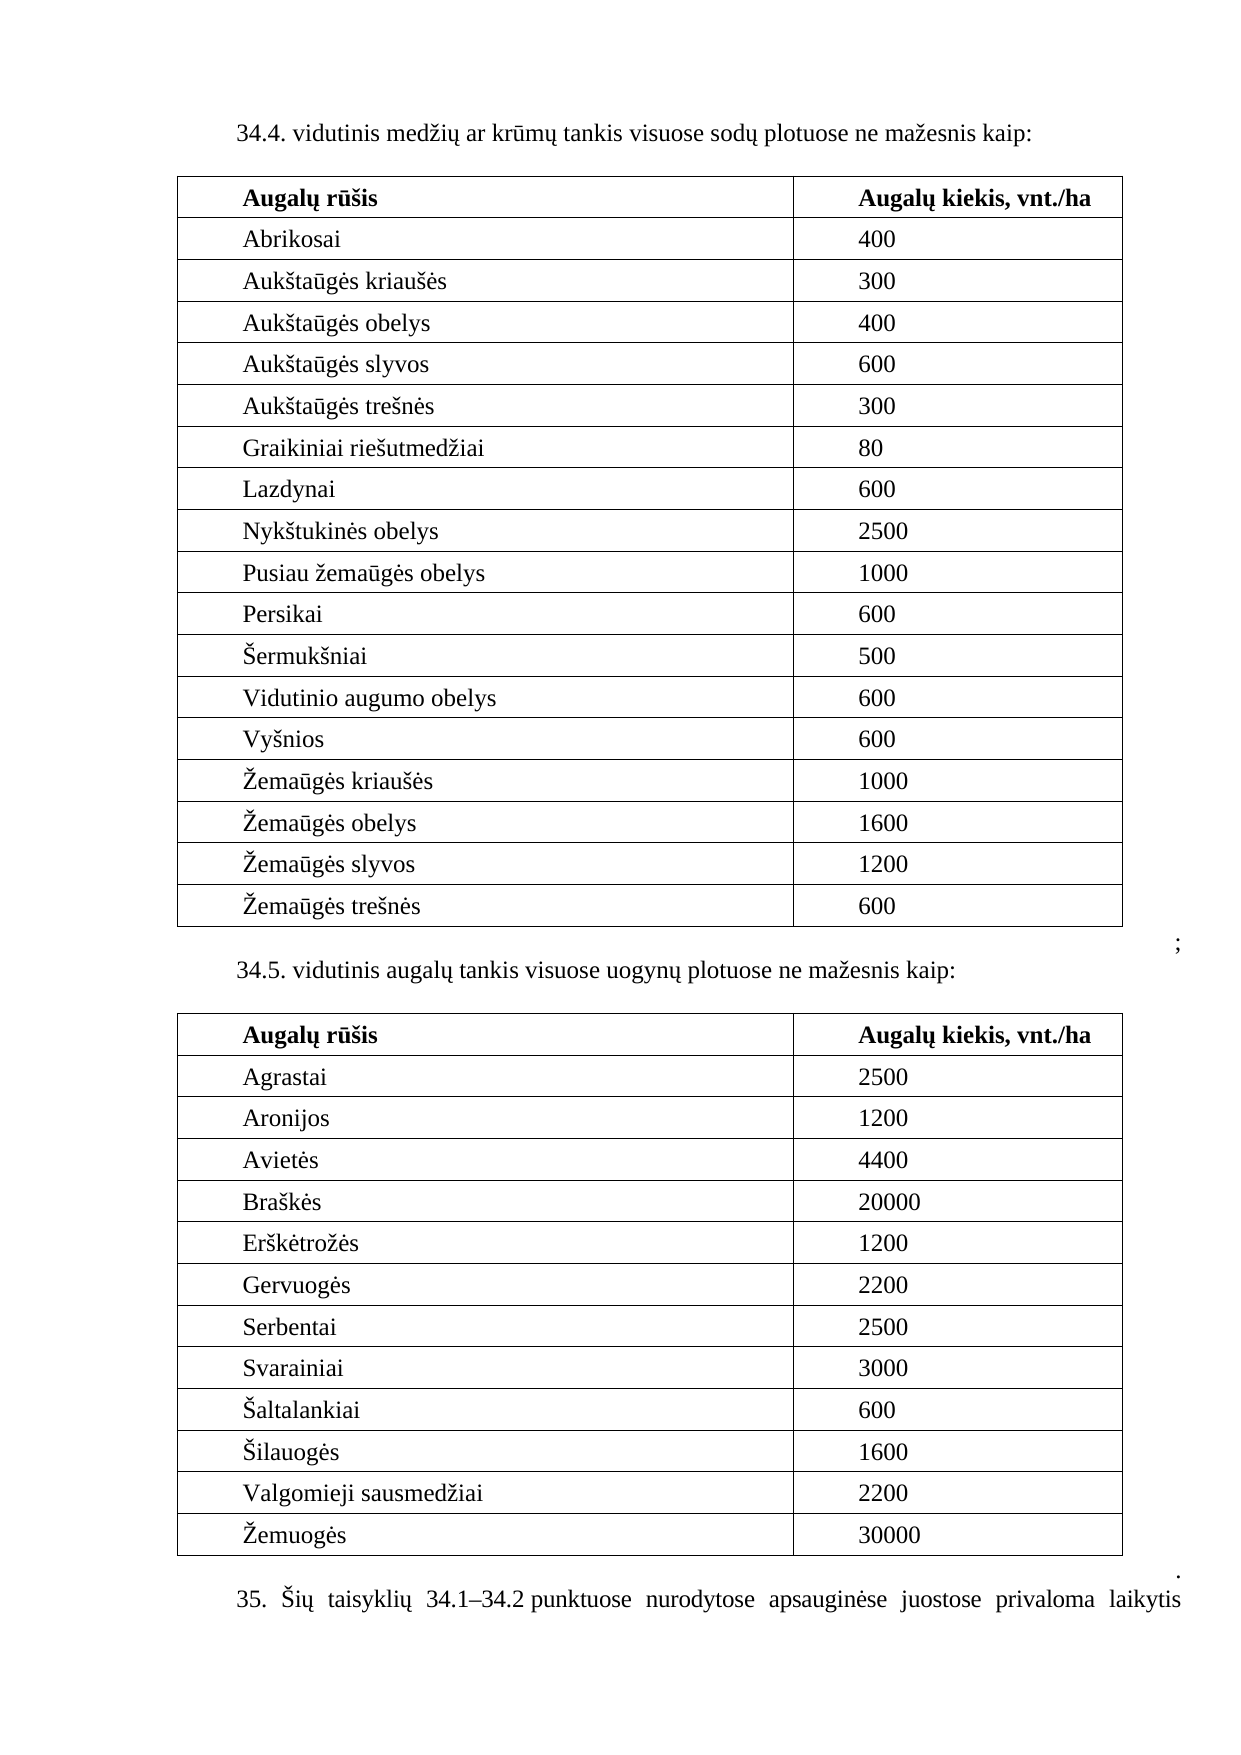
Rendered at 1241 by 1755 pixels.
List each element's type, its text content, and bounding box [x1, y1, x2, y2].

table_cell Lazdynai [178, 468, 793, 509]
table_cell Aukštaūgės trešnės [178, 385, 793, 426]
table_cell 2500 [794, 510, 1122, 551]
table_cell 400 [794, 218, 1122, 259]
table_cell 1200 [794, 1097, 1122, 1138]
table_cell 500 [794, 635, 1122, 676]
table_cell Žemaūgės trešnės [178, 885, 793, 926]
table_cell 2200 [794, 1264, 1122, 1304]
table_cell 1600 [794, 1431, 1122, 1471]
table_cell 600 [794, 593, 1122, 634]
table_cell Graikiniai riešutmedžiai [178, 427, 793, 467]
table_cell 30000 [794, 1514, 1122, 1554]
table_cell 1000 [794, 760, 1122, 801]
table_cell 1600 [794, 802, 1122, 842]
table_cell 600 [794, 468, 1122, 509]
table_cell 2500 [794, 1306, 1122, 1346]
table_header Augalų kiekis, vnt./ha [794, 177, 1122, 217]
table_cell Valgomieji sausmedžiai [178, 1472, 793, 1513]
table_cell Aukštaūgės obelys [178, 302, 793, 342]
table_cell 400 [794, 302, 1122, 342]
text 34.5. vidutinis augalų tankis visuose uogynų plotuose ne mažesnis kaip: [177, 955, 1181, 984]
table_cell 2200 [794, 1472, 1122, 1513]
table_cell 300 [794, 260, 1122, 301]
table_header Augalų rūšis [178, 177, 793, 217]
table_cell Avietės [178, 1139, 793, 1179]
table_cell 80 [794, 427, 1122, 467]
table_cell Persikai [178, 593, 793, 634]
table_cell Agrastai [178, 1056, 793, 1096]
table_cell 600 [794, 343, 1122, 384]
table_cell Aronijos [178, 1097, 793, 1138]
table_cell Šermukšniai [178, 635, 793, 676]
table_cell 1000 [794, 552, 1122, 592]
table_cell 600 [794, 885, 1122, 926]
table_cell Abrikosai [178, 218, 793, 259]
table_cell Gervuogės [178, 1264, 793, 1304]
table_cell Nykštukinės obelys [178, 510, 793, 551]
table_cell 600 [794, 677, 1122, 717]
table_cell Vidutinio augumo obelys [178, 677, 793, 717]
table_header Augalų rūšis [178, 1014, 793, 1054]
table_cell 3000 [794, 1347, 1122, 1388]
table_cell 20000 [794, 1181, 1122, 1221]
table_cell 1200 [794, 1222, 1122, 1263]
text ; [177, 927, 1181, 955]
table_cell Serbentai [178, 1306, 793, 1346]
table_cell Aukštaūgės slyvos [178, 343, 793, 384]
table_header Augalų kiekis, vnt./ha [794, 1014, 1122, 1054]
table_cell 1200 [794, 843, 1122, 884]
table_cell Žemaūgės slyvos [178, 843, 793, 884]
text . [177, 1556, 1181, 1584]
table_cell Pusiau žemaūgės obelys [178, 552, 793, 592]
text 35. Šių taisyklių 34.1–34.2 punktuose nurodytose apsauginėse juostose privaloma laikytis [177, 1584, 1181, 1613]
table_cell 300 [794, 385, 1122, 426]
table_cell Svarainiai [178, 1347, 793, 1388]
text 34.4. vidutinis medžių ar krūmų tankis visuose sodų plotuose ne mažesnis kaip: [177, 118, 1181, 147]
table_cell Šaltalankiai [178, 1389, 793, 1429]
table_cell 2500 [794, 1056, 1122, 1096]
table_cell Vyšnios [178, 718, 793, 759]
table_cell Žemaūgės obelys [178, 802, 793, 842]
table_cell Šilauogės [178, 1431, 793, 1471]
table_cell Žemuogės [178, 1514, 793, 1554]
table_cell Aukštaūgės kriaušės [178, 260, 793, 301]
table_cell Braškės [178, 1181, 793, 1221]
table_cell Erškėtrožės [178, 1222, 793, 1263]
table_cell 600 [794, 718, 1122, 759]
table_cell 600 [794, 1389, 1122, 1429]
table_cell 4400 [794, 1139, 1122, 1179]
table_cell Žemaūgės kriaušės [178, 760, 793, 801]
